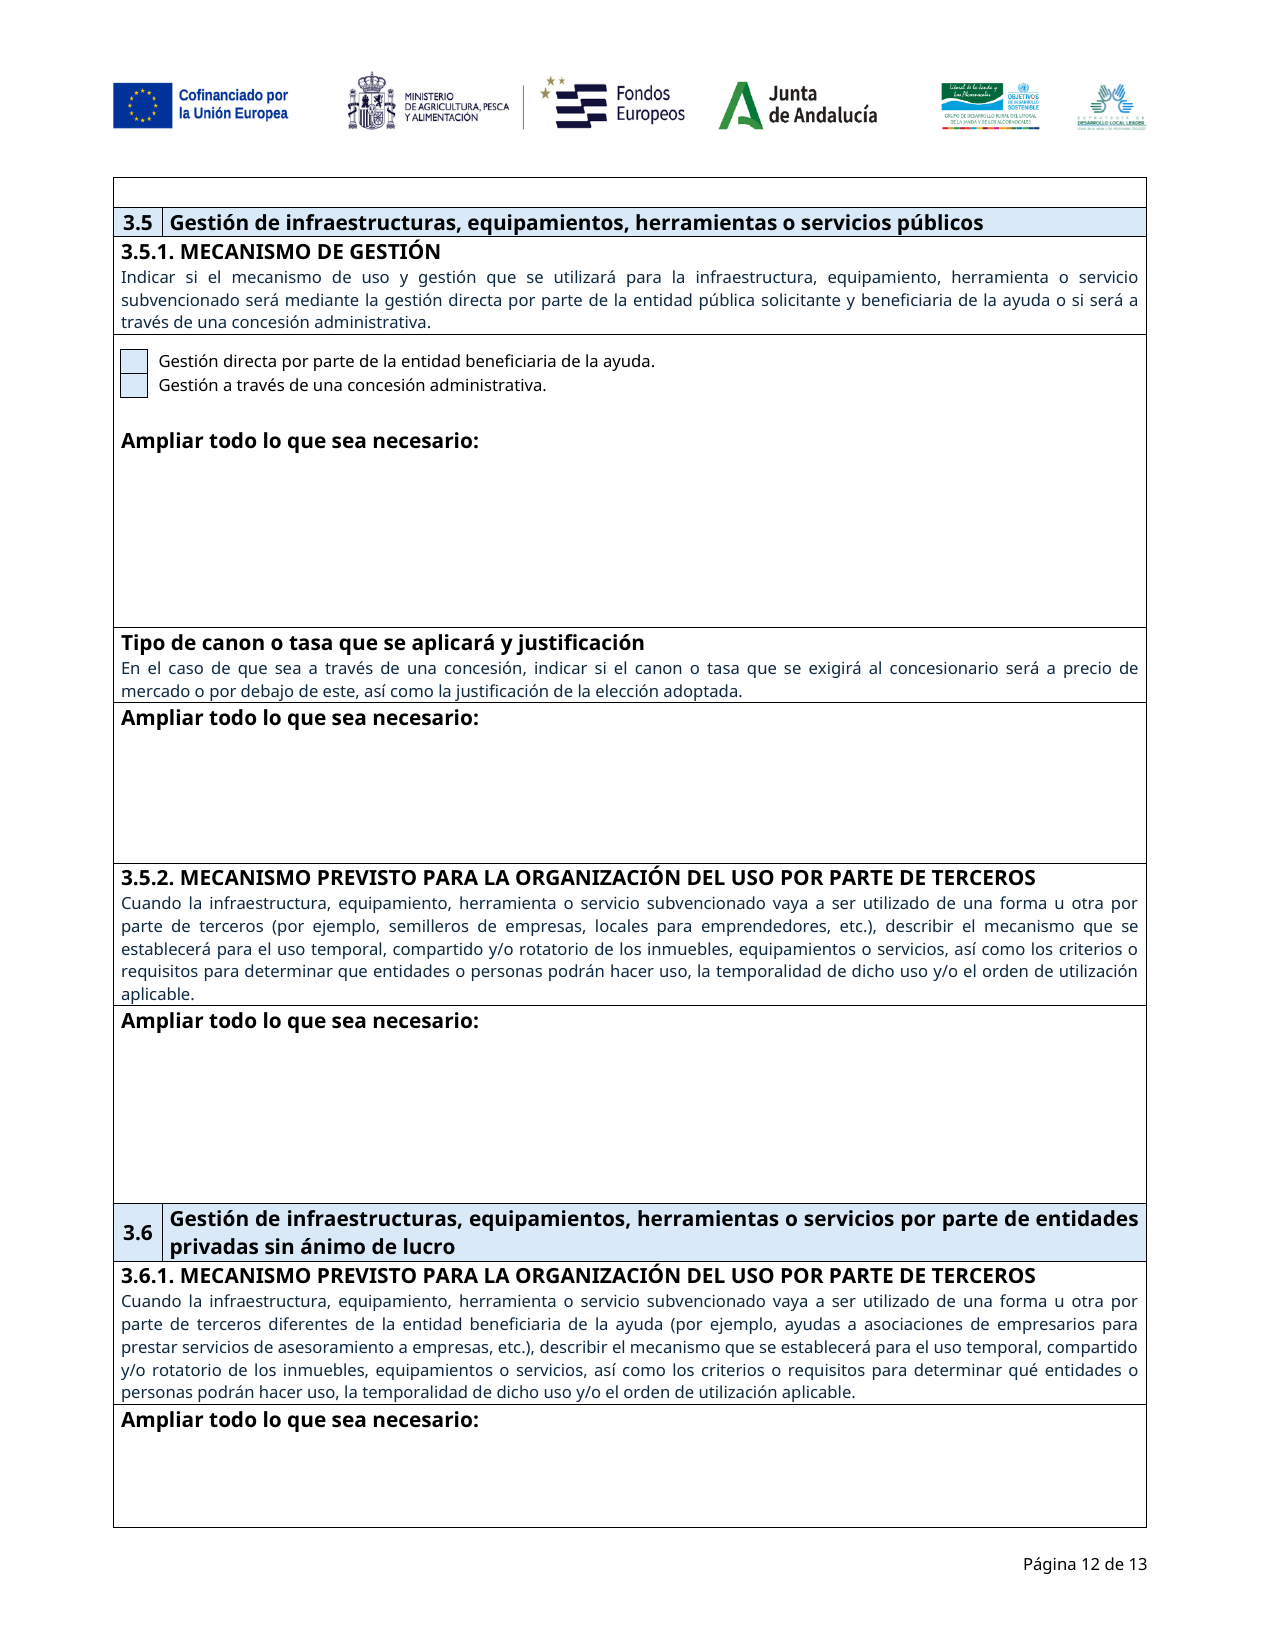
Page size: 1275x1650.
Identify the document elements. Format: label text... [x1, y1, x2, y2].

table_cell 3.6 [114, 1204, 162, 1261]
table_cell Gestión de infraestructuras, equipamientos, herramientas o servicios públicos [163, 208, 1146, 236]
table_cell Ampliar todo lo que sea necesario: [114, 703, 1146, 862]
table_cell Gestión a través de una concesión administrativa. [148, 373, 1139, 397]
table_cell 3.5.1. MECANISMO DE GESTIÓN Indicar si el mecanismo de uso y gestión que se utilizará para la infraestructura, equipamiento, herramienta o servicio subvencionado será mediante la gestión directa por parte de la entidad pública solicitante y beneficiaria de la ayuda o si será a través de una concesión administrativa. [114, 237, 1146, 334]
table_cell Gestión de infraestructuras, equipamientos, herramientas o servicios por parte de entidades privadas sin ánimo de lucro [163, 1204, 1146, 1261]
table_cell [114, 178, 1146, 207]
table_header [121, 350, 147, 373]
table_cell 3.5.2. MECANISMO PREVISTO PARA LA ORGANIZACIÓN DEL USO POR PARTE DE TERCEROS Cuando la infraestructura, equipamiento, herramienta o servicio subvencionado vaya a ser utilizado de una forma u otra por parte de terceros (por ejemplo, semilleros de empresas, locales para emprendedores, etc.), describir el mecanismo que se establecerá para el uso temporal, compartido y/o rotatorio de los inmuebles, equipamientos o servicios, así como los criterios o requisitos para determinar que entidades o personas podrán hacer uso, la temporalidad de dicho uso y/o el orden de utilización aplicable. [114, 864, 1146, 1005]
table_cell Ampliar todo lo que sea necesario: [114, 1405, 1146, 1527]
table_cell 3.6.1. MECANISMO PREVISTO PARA LA ORGANIZACIÓN DEL USO POR PARTE DE TERCEROS Cuando la infraestructura, equipamiento, herramienta o servicio subvencionado vaya a ser utilizado de una forma u otra por parte de terceros diferentes de la entidad beneficiaria de la ayuda (por ejemplo, ayudas a asociaciones de empresarios para prestar servicios de asesoramiento a empresas, etc.), describir el mecanismo que se establecerá para el uso temporal, compartido y/o rotatorio de los inmuebles, equipamientos o servicios, así como los criterios o requisitos para determinar qué entidades o personas podrán hacer uso, la temporalidad de dicho uso y/o el orden de utilización aplicable. [114, 1262, 1146, 1404]
table_cell Ampliar todo lo que sea necesario: [114, 335, 1146, 627]
table_cell [121, 374, 147, 397]
table_cell 3.5 [114, 208, 162, 236]
table_cell Ampliar todo lo que sea necesario: [114, 1006, 1146, 1203]
table_header Gestión directa por parte de la entidad beneficiaria de la ayuda. [148, 349, 1139, 373]
table_cell Tipo de canon o tasa que se aplicará y justificación En el caso de que sea a través de una concesión, indicar si el canon o tasa que se exigirá al concesionario será a precio de mercado o por debajo de este, así como la justificación de la elección adoptada. [114, 628, 1146, 702]
